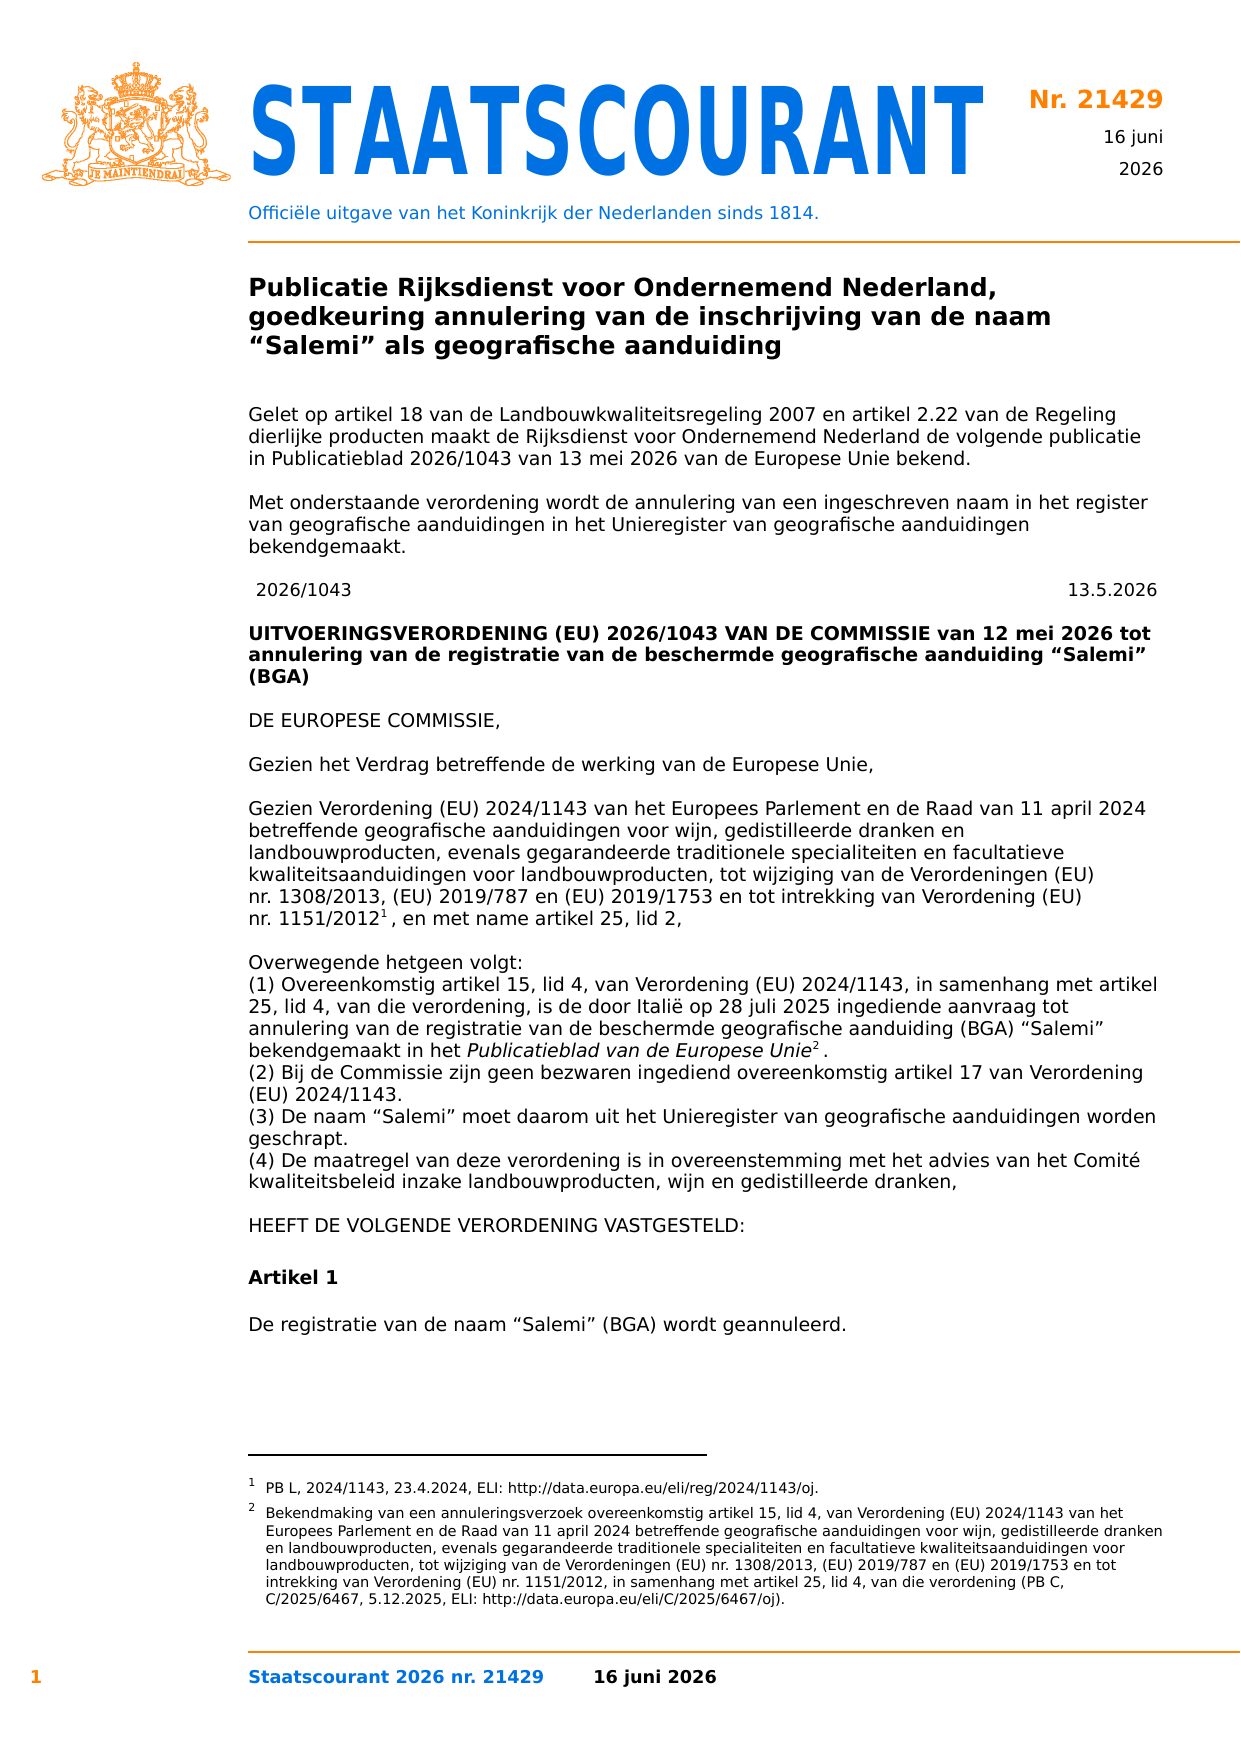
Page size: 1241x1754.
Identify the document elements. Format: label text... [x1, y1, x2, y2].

table_header 13.5.2026 [799, 580, 1163, 601]
text Gelet op artikel 18 van de Landbouwkwaliteitsregeling 2007 en artikel 2.22 van de Regeling dierlijke producten maakt de Rijksdienst voor Ondernemend Nederland de volgende publicatie in Publicatieblad 2026/1043 van 13 mei 2026 van de Europese Unie bekend. [248, 404, 1163, 470]
table_header STAATSCOURANT [248, 62, 998, 203]
table_header Nr. 21429 [998, 62, 1240, 121]
table_header 2026/1043 [250, 580, 799, 601]
text HEEFT DE VOLGENDE VERORDENING VASTGESTELD: [248, 1215, 1163, 1237]
text De registratie van de naam “Salemi” (BGA) wordt geannuleerd. [248, 1314, 1163, 1336]
text (1) Overeenkomstig artikel 15, lid 4, van Verordening (EU) 2024/1143, in samenhang met artikel 25, lid 4, van die verordening, is de door Italië op 28 juli 2025 ingediende aanvraag tot annulering van de registratie van de beschermde geografische aanduiding (BGA) “Salemi” bekendgemaakt in het Publicatieblad van de Europese Unie. [248, 974, 1163, 1062]
text Bekendmaking van een annuleringsverzoek overeenkomstig artikel 15, lid 4, van Verordening (EU) 2024/1143 van het Europees Parlement en de Raad van 11 april 2024 betreffende geografische aanduidingen voor wijn, gedistilleerde dranken en landbouwproducten, evenals gegarandeerde traditionele specialiteiten en facultatieve kwaliteitsaanduidingen voor landbouwproducten, tot wijziging van de Verordeningen (EU) nr. 1308/2013, (EU) 2019/787 en (EU) 2019/1753 en tot intrekking van Verordening (EU) nr. 1151/2012, in samenhang met artikel 25, lid 4, van die verordening (PB C, C/2025/6467, 5.12.2025, ELI: http://data.europa.eu/eli/C/2025/6467/oj). [248, 1501, 1163, 1608]
text Gezien Verordening (EU) 2024/1143 van het Europees Parlement en de Raad van 11 april 2024 betreffende geografische aanduidingen voor wijn, gedistilleerde dranken en landbouwproducten, evenals gegarandeerde traditionele specialiteiten en facultatieve kwaliteitsaanduidingen voor landbouwproducten, tot wijziging van de Verordeningen (EU) nr. 1308/2013, (EU) 2019/787 en (EU) 2019/1753 en tot intrekking van Verordening (EU) nr. 1151/2012, en met name artikel 25, lid 2, [248, 798, 1163, 930]
table_cell 2026 [998, 153, 1240, 203]
text (4) De maatregel van deze verordening is in overeenstemming met het advies van het Comité kwaliteitsbeleid inzake landbouwproducten, wijn en gedistilleerde dranken, [248, 1149, 1163, 1193]
text Met onderstaande verordening wordt de annulering van een ingeschreven naam in het register van geografische aanduidingen in het Unieregister van geografische aanduidingen bekendgemaakt. [248, 492, 1163, 558]
subtitle Publicatie Rijksdienst voor Ondernemend Nederland, goedkeuring annulering van de inschrijving van de naam “Salemi” als geografische aanduiding [248, 273, 1163, 361]
text Overwegende hetgeen volgt: [248, 952, 1163, 974]
table_header [25, 62, 248, 241]
text DE EUROPESE COMMISSIE, [248, 710, 1163, 732]
table_cell 16 juni [998, 121, 1240, 153]
table_cell Officiële uitgave van het Koninkrijk der Nederlanden sinds 1814. [248, 203, 1240, 241]
text (3) De naam “Salemi” moet daarom uit het Unieregister van geografische aanduidingen worden geschrapt. [248, 1106, 1163, 1149]
picture [41, 62, 231, 186]
text (2) Bij de Commissie zijn geen bezwaren ingediend overeenkomstig artikel 17 van Verordening (EU) 2024/1143. [248, 1062, 1163, 1106]
text UITVOERINGSVERORDENING (EU) 2026/1043 VAN DE COMMISSIE van 12 mei 2026 tot annulering van de registratie van de beschermde geografische aanduiding “Salemi” (BGA) [248, 622, 1163, 688]
text Gezien het Verdrag betreffende de werking van de Europese Unie, [248, 754, 1163, 776]
text PB L, 2024/1143, 23.4.2024, ELI: http://data.europa.eu/eli/reg/2024/1143/oj. [248, 1476, 1163, 1498]
subtitle Artikel 1 [248, 1267, 1163, 1289]
